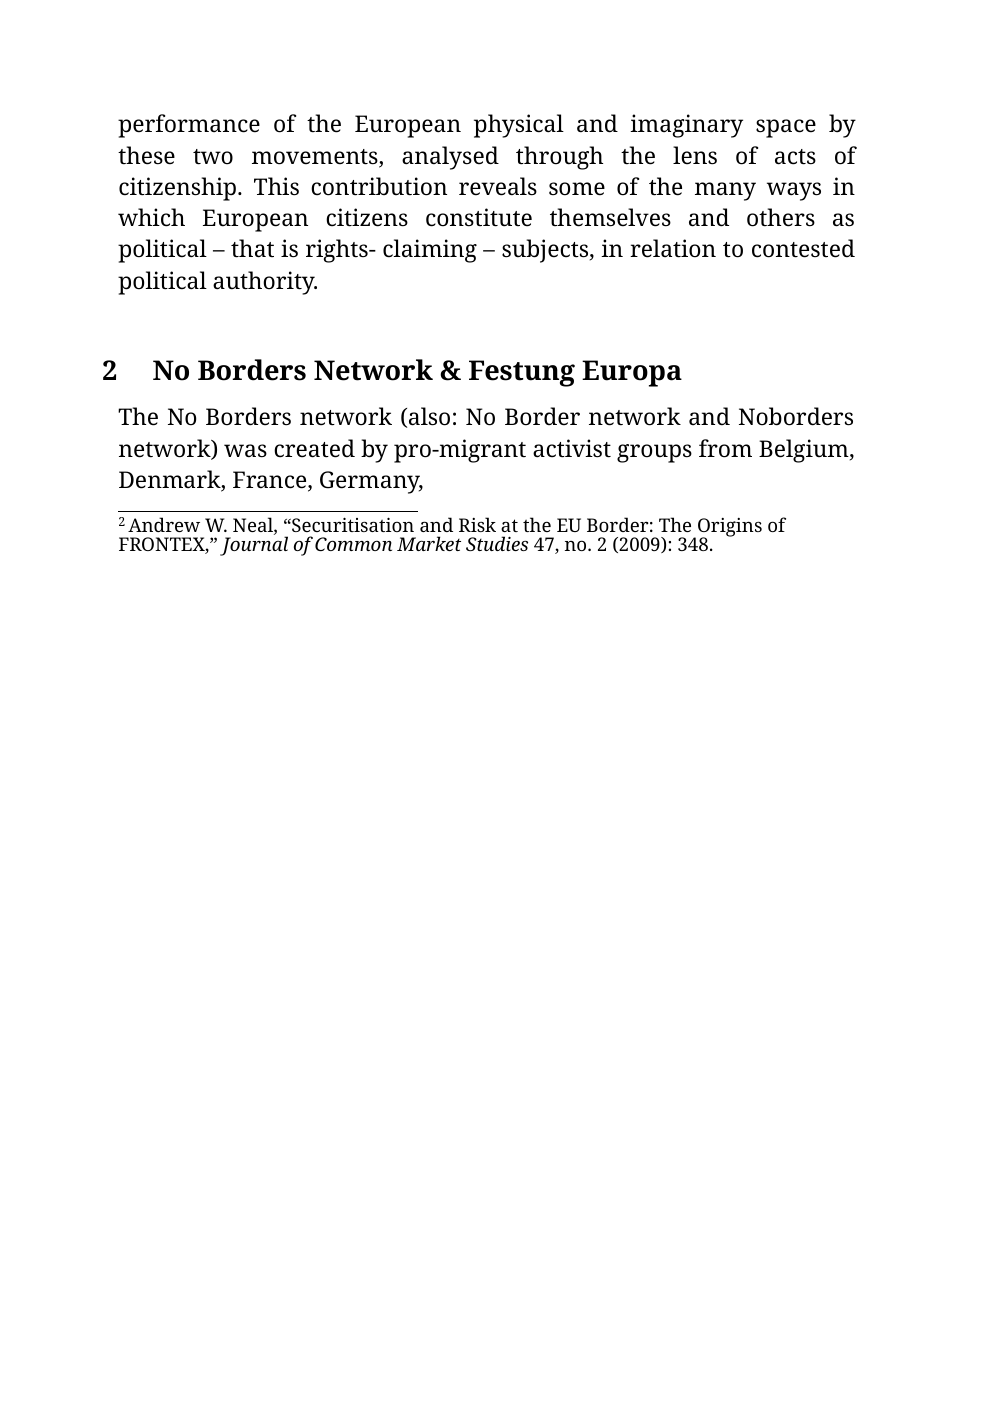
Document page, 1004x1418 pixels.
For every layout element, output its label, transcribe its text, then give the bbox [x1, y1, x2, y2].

text 2 Andrew W. Neal, “Securitisation and Risk at the EU Border: The Origins of FRONTEX,” Journal of Common Market Studies 47, no. 2 (2009): 348. [118, 517, 870, 555]
text The No Borders network (also: No Border network and Noborders network) was created by pro-migrant activist groups from Belgium, Denmark, France, Germany, [118, 401, 855, 495]
subtitle 2 No Borders Network & Festung Europa [102, 352, 870, 389]
text performance of the European physical and imaginary space by these two movements, analysed through the lens of acts of citizenship. This contribution reveals some of the many ways in which European citizens constitute themselves and others as political – that is rights- claiming – subjects, in relation to contested political authority. [118, 108, 856, 296]
